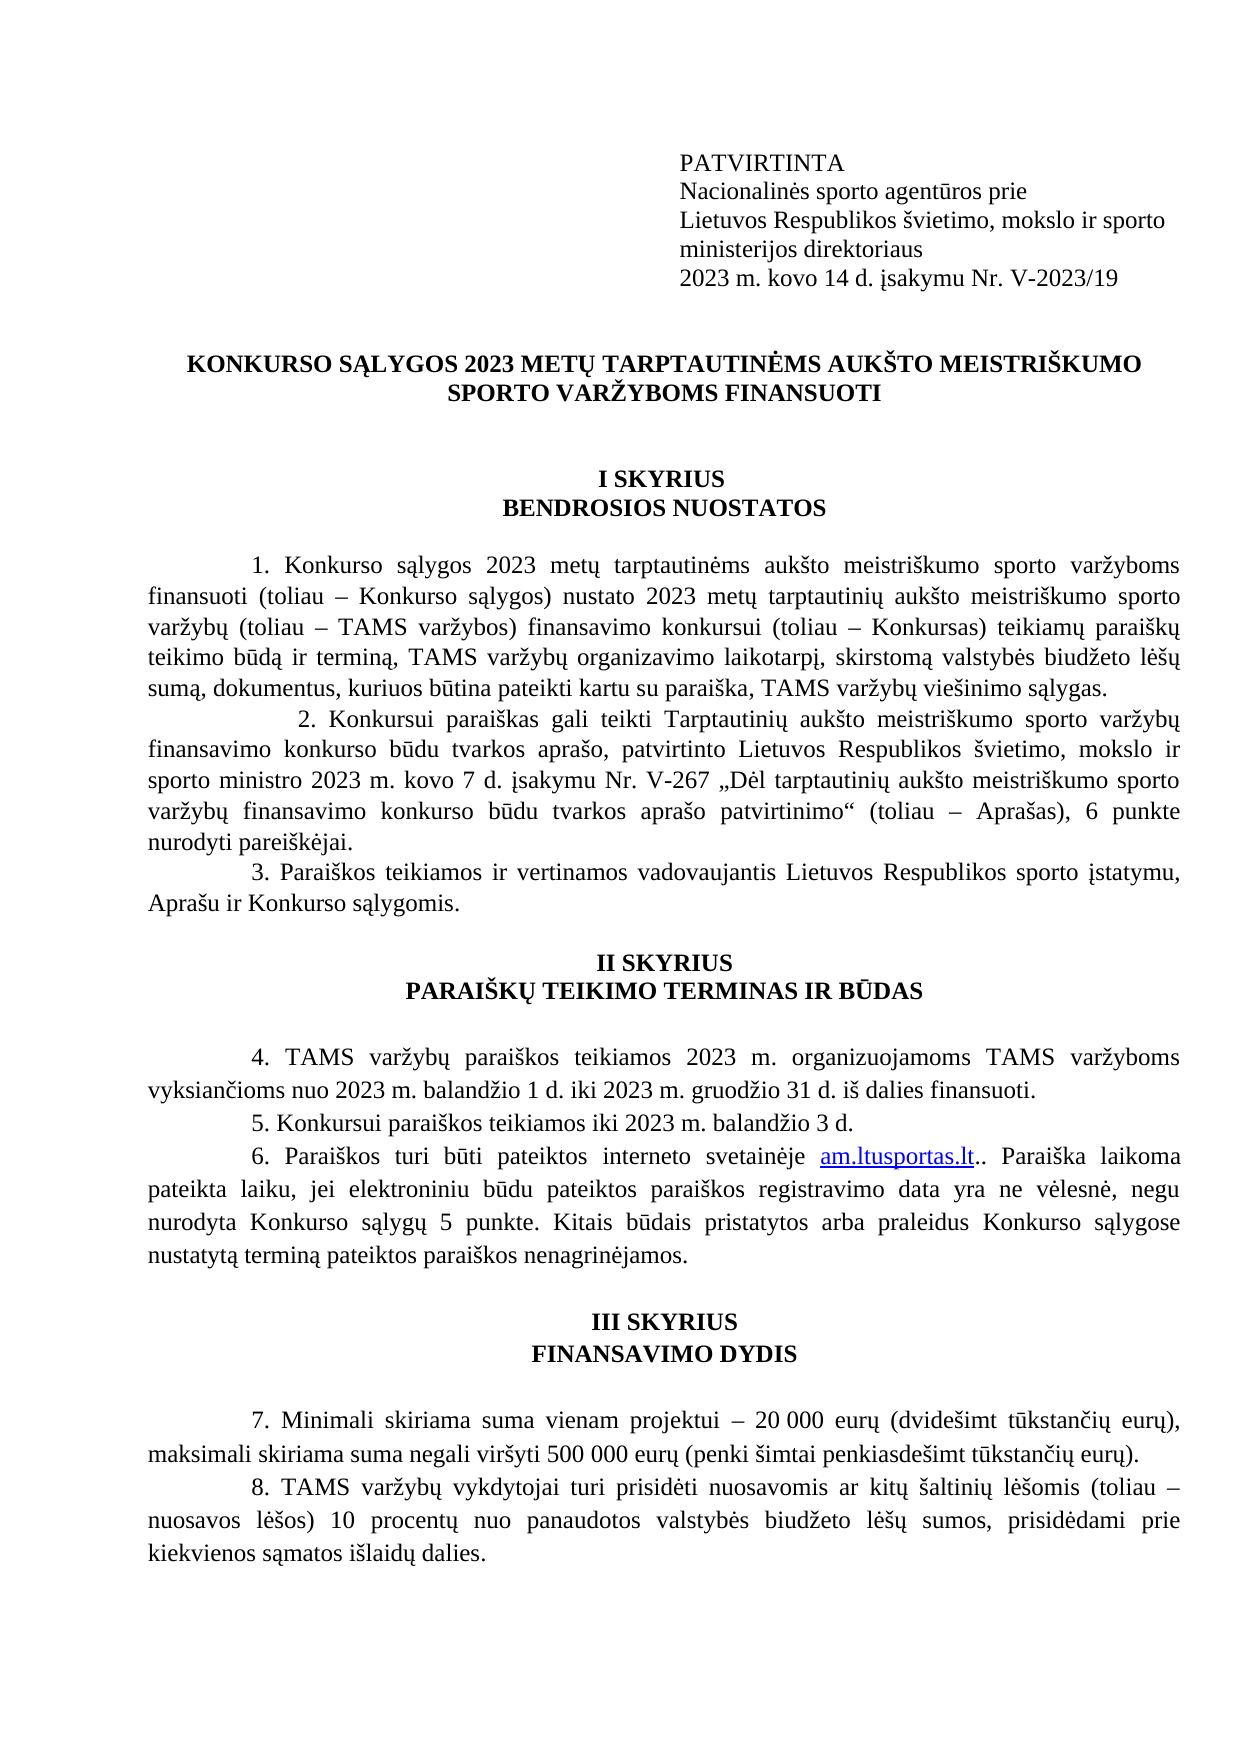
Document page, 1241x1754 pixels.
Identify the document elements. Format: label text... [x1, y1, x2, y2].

text 8. TAMS varžybų vykdytojai turi prisidėti nuosavomis ar kitų šaltinių lėšomis (toliau – nuosavos lėšos) 10 procentų nuo panaudotos valstybės biudžeto lėšų sumos, prisidėdami prie kiekvienos sąmatos išlaidų dalies. [148, 1472, 1181, 1566]
text Nacionalinės sporto agentūros prie [148, 176, 1181, 205]
text 5. Konkursui paraiškos teikiamos iki 2023 m. balandžio 3 d. [148, 1108, 1181, 1137]
text 7. Minimali skiriama suma vienam projektui – 20 000 eurų (dvidešimt tūkstančių eurų), maksimali skiriama suma negali viršyti 500 000 eurų (penki šimtai penkiasdešimt tūkstančių eurų). [148, 1406, 1181, 1467]
text II SKYRIUS [148, 948, 1181, 976]
text 4. TAMS varžybų paraiškos teikiamos 2023 m. organizuojamoms TAMS varžyboms vyksiančioms nuo 2023 m. balandžio 1 d. iki 2023 m. gruodžio 31 d. iš dalies finansuoti. [148, 1042, 1181, 1104]
text 2. Konkursui paraiškas gali teikti Tarptautinių aukšto meistriškumo sporto varžybų finansavimo konkurso būdu tvarkos aprašo, patvirtinto Lietuvos Respublikos švietimo, mokslo ir sporto ministro 2023 m. kovo 7 d. įsakymu Nr. V-267 „Dėl tarptautinių aukšto meistriškumo sporto varžybų finansavimo konkurso būdu tvarkos aprašo patvirtinimo“ (toliau – Aprašas), 6 punkte nurodyti pareiškėjai. [148, 704, 1181, 855]
text 6. Paraiškos turi būti pateiktos interneto svetainėje am.ltusportas.lt.. Paraiška laikoma pateikta laiku, jei elektroniniu būdu pateiktos paraiškos registravimo data yra ne vėlesnė, negu nurodyta Konkurso sąlygų 5 punkte. Kitais būdais pristatytos arba praleidus Konkurso sąlygose nustatytą terminą pateiktos paraiškos nenagrinėjamos. [148, 1141, 1181, 1269]
text I SKYRIUS [148, 464, 1181, 493]
text Lietuvos Respublikos švietimo, mokslo ir sporto ministerijos direktoriaus [679, 205, 1181, 263]
text BENDROSIOS NUOSTATOS [148, 493, 1181, 521]
text 3. Paraiškos teikiamos ir vertinamos vadovaujantis Lietuvos Respublikos sporto įstatymu, Aprašu ir Konkurso sąlygomis. [148, 857, 1181, 917]
text III SKYRIUS [148, 1307, 1181, 1335]
text PATVIRTINTA [148, 148, 1181, 176]
text KONKURSO SĄLYGOS 2023 METŲ TarptautinĖMS AUKŠTO MEISTRIŠKUMO sporto varžybOMS finansUOTI [148, 349, 1181, 406]
text 1. Konkurso sąlygos 2023 metų tarptautinėms aukšto meistriškumo sporto varžyboms finansuoti (toliau – Konkurso sąlygos) nustato 2023 metų tarptautinių aukšto meistriškumo sporto varžybų (toliau – TAMS varžybos) finansavimo konkursui (toliau – Konkursas) teikiamų paraiškų teikimo būdą ir terminą, TAMS varžybų organizavimo laikotarpį, skirstomą valstybės biudžeto lėšų sumą, dokumentus, kuriuos būtina pateikti kartu su paraiška, TAMS varžybų viešinimo sąlygas. [148, 550, 1181, 702]
text 2023 m. kovo 14 d. įsakymu Nr. V-2023/19 [148, 263, 1181, 291]
text PARAIŠKŲ TEIKIMO TERMINAS IR BŪDAS [148, 976, 1181, 1005]
text FINANSAVIMO DYDIS [148, 1339, 1181, 1368]
